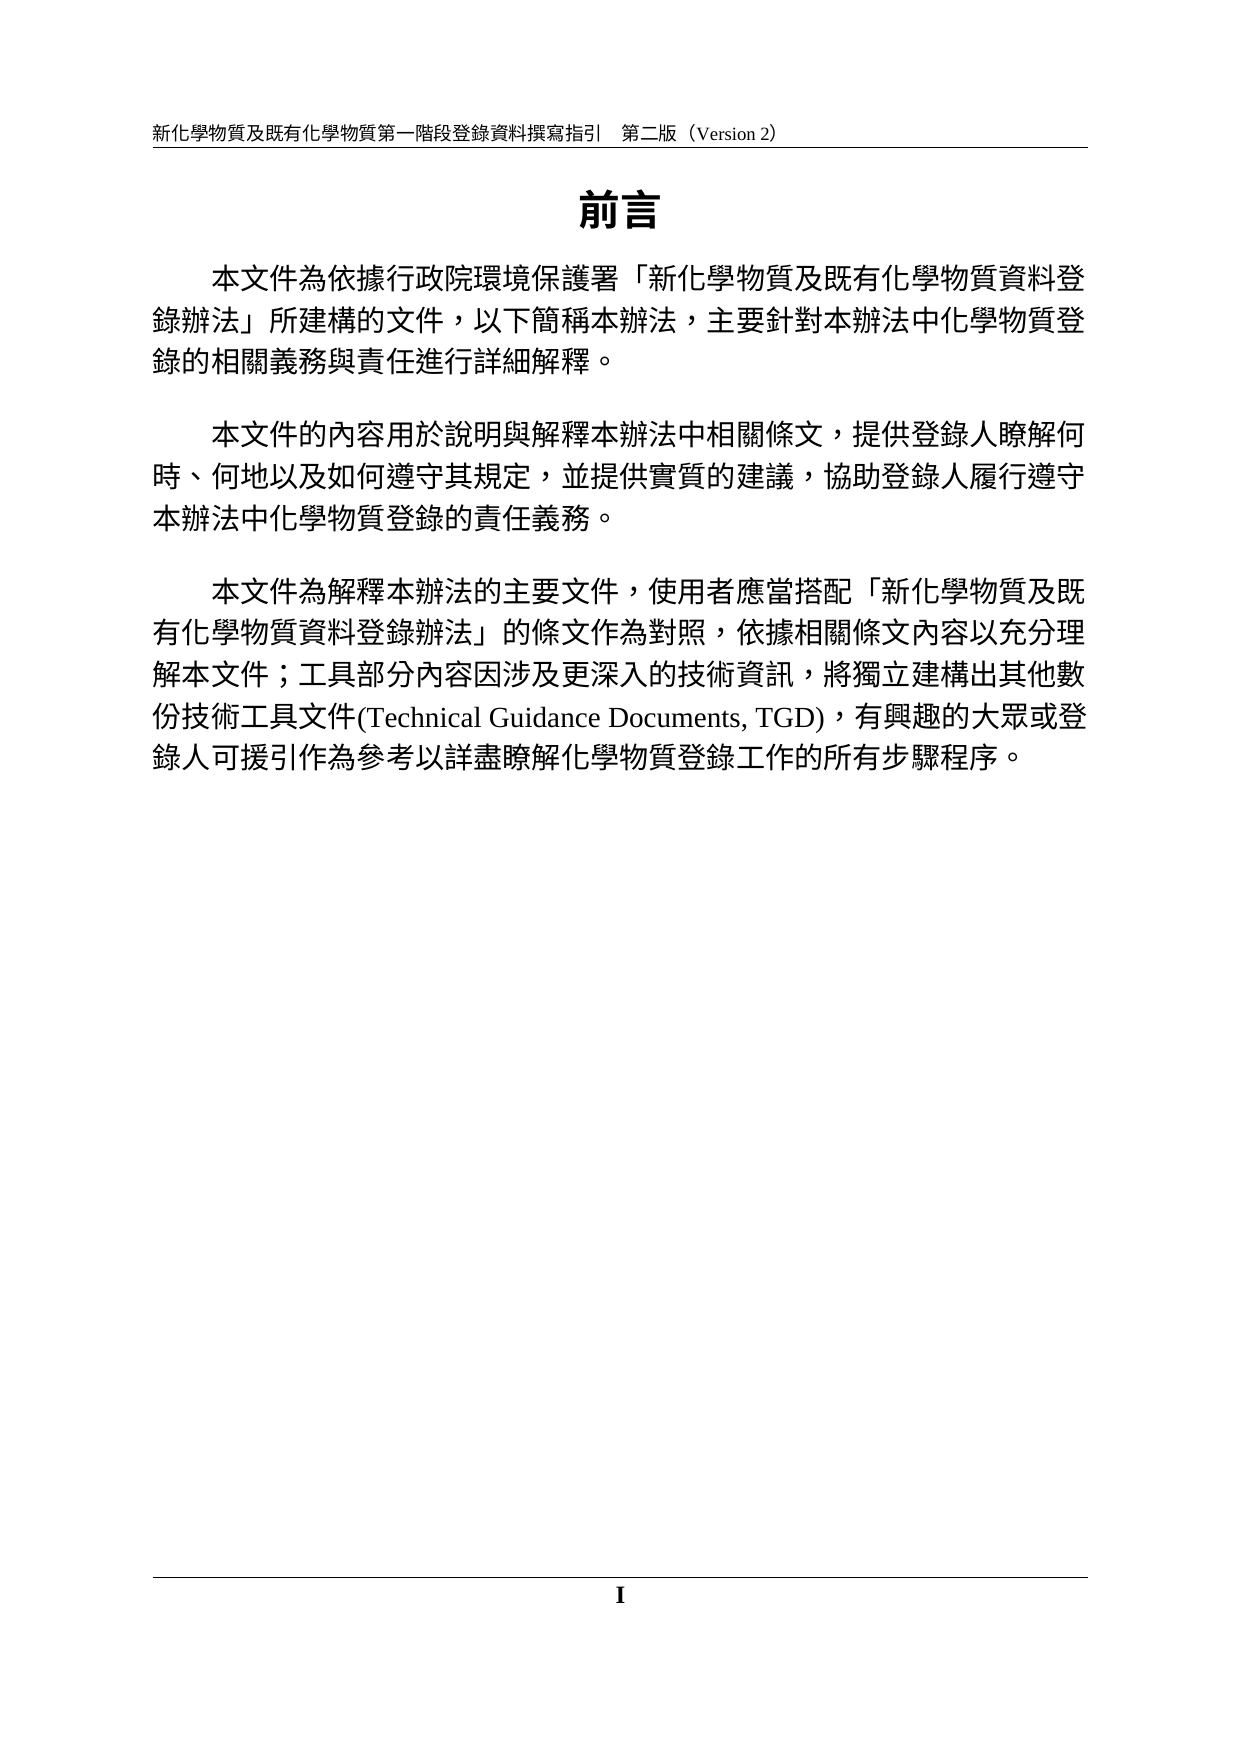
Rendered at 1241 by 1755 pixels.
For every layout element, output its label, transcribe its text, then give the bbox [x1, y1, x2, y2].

text 本文件為解釋本辦法的主要文件，使用者應當搭配「新化學物質及既有化學物質資料登錄辦法」的條文作為對照，依據相關條文內容以充分理解本文件；工具部分內容因涉及更深入的技術資訊，將獨立建構出其他數份技術工具文件(Technical Guidance Documents, TGD)，有興趣的大眾或登錄人可援引作為參考以詳盡瞭解化學物質登錄工作的所有步驟程序。 [152, 569, 1088, 777]
text 前言 [152, 177, 1088, 237]
text 本文件的內容用於說明與解釋本辦法中相關條文，提供登錄人瞭解何時、何地以及如何遵守其規定，並提供實質的建議，協助登錄人履行遵守本辦法中化學物質登錄的責任義務。 [152, 412, 1088, 537]
text 本文件為依據行政院環境保護署「新化學物質及既有化學物質資料登錄辦法」所建構的文件，以下簡稱本辦法，主要針對本辦法中化學物質登錄的相關義務與責任進行詳細解釋。 [152, 256, 1088, 381]
